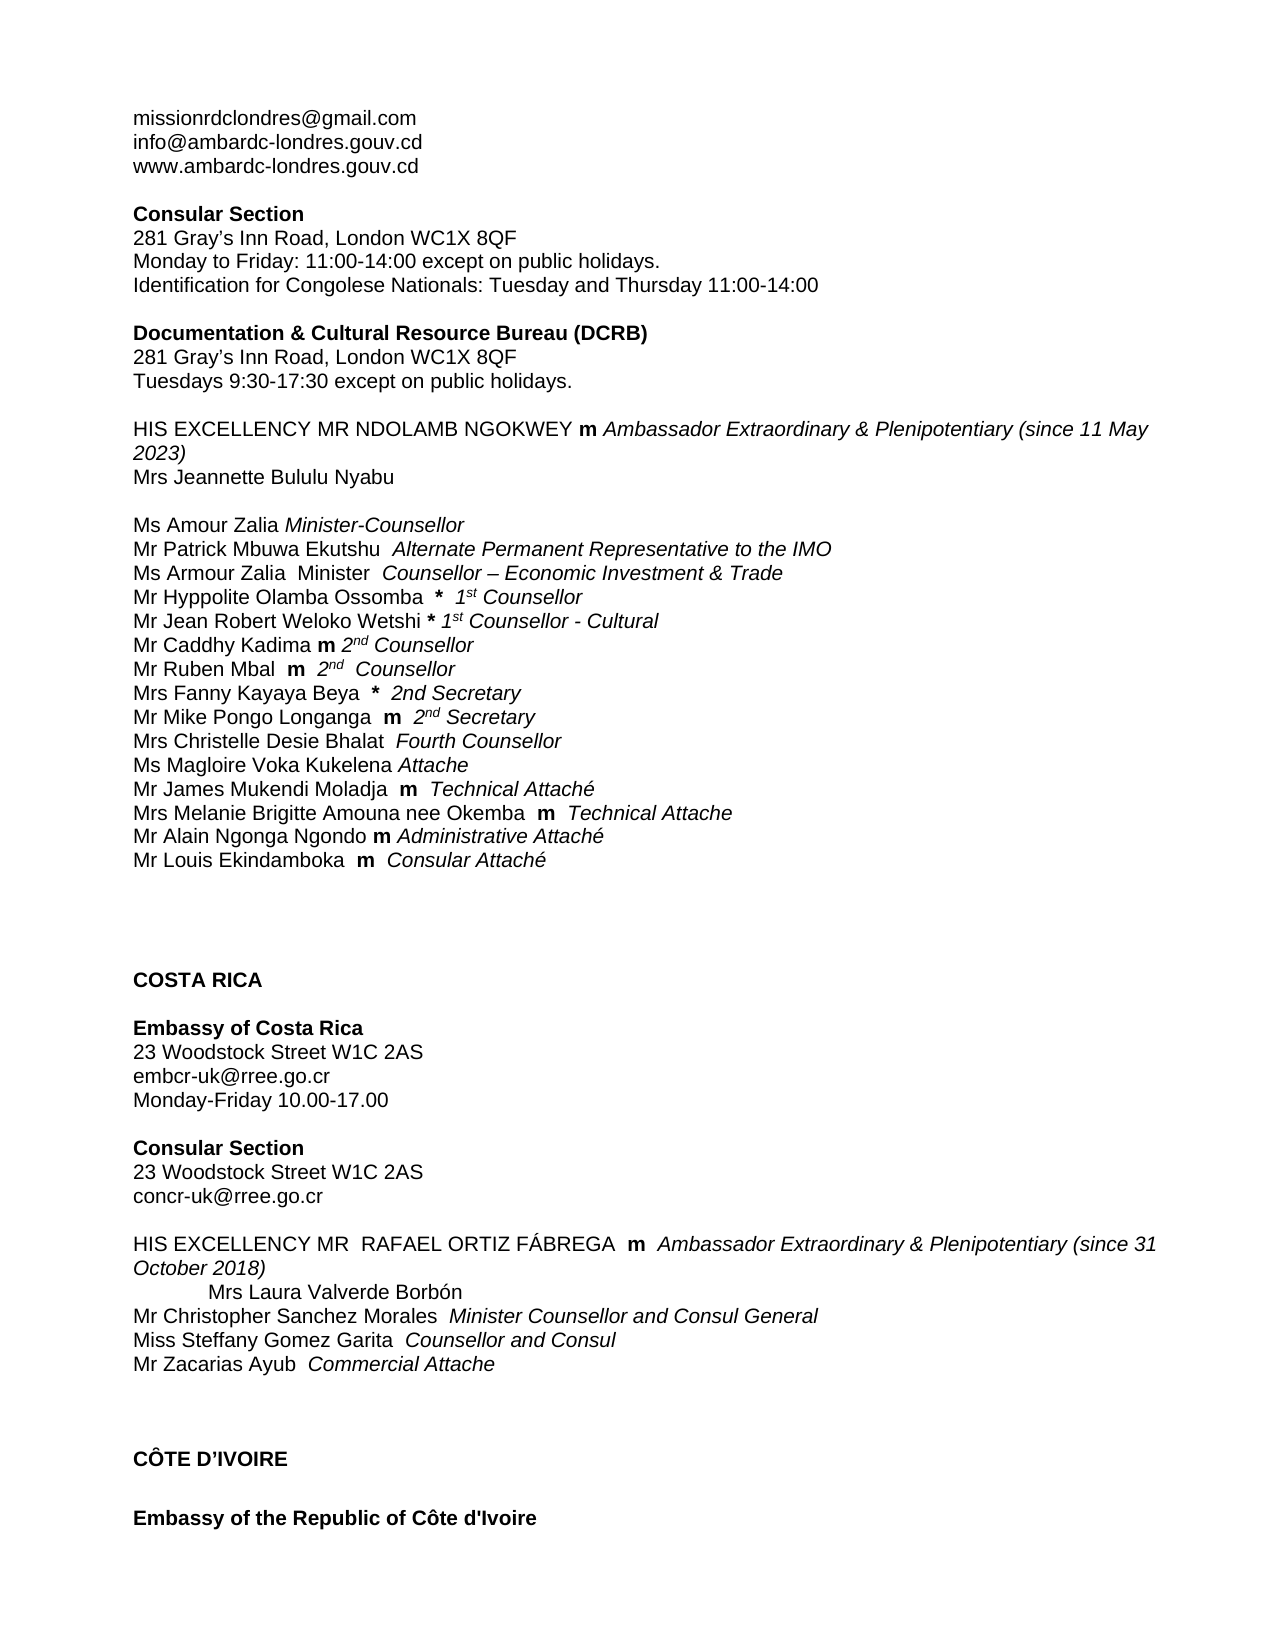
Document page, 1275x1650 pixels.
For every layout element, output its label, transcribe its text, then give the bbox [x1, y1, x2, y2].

text Mr Christopher Sanchez Morales Minister Counsellor and Consul General [133, 1303, 1181, 1327]
text Documentation & Cultural Resource Bureau (DCRB) [133, 321, 1181, 345]
text Mr Jean Robert Weloko Wetshi * 1st Counsellor - Cultural [133, 609, 1181, 633]
text embcr-uk@rree.go.cr [133, 1064, 1181, 1088]
text Monday-Friday 10.00-17.00 [133, 1088, 1181, 1112]
text 23 Woodstock Street W1C 2AS [133, 1160, 1181, 1184]
text Mrs Laura Valverde Borbón [133, 1279, 1181, 1303]
text Miss Steffany Gomez Garita Counsellor and Consul [133, 1327, 1181, 1351]
text Ms Armour Zalia Minister Counsellor – Economic Investment & Trade [133, 561, 1181, 585]
text Identification for Congolese Nationals: Tuesday and Thursday 11:00-14:00 [133, 273, 1181, 297]
text Embassy of Costa Rica [133, 1016, 1181, 1040]
text 281 Gray’s Inn Road, London WC1X 8QF [133, 345, 1181, 369]
text Mr Louis Ekindamboka m Consular Attaché [133, 848, 1181, 872]
text Consular Section [133, 201, 1181, 225]
text Embassy of the Republic of Côte d'Ivoire [133, 1502, 1181, 1531]
text Mr James Mukendi Moladja m Technical Attaché [133, 776, 1181, 800]
text Mr Patrick Mbuwa Ekutshu Alternate Permanent Representative to the IMO [133, 537, 1181, 561]
text HIS EXCELLENCY MR RAFAEL ORTIZ FÁBREGA m Ambassador Extraordinary & Plenipotentiary (since 31 October 2018) [133, 1232, 1181, 1279]
text info@ambardc-londres.gouv.cd [133, 129, 1181, 153]
text Ms Magloire Voka Kukelena Attache [133, 752, 1181, 776]
text Mrs Jeannette Bululu Nyabu [133, 465, 1181, 489]
text Mr Caddhy Kadima m 2nd Counsellor [133, 633, 1181, 657]
text Mr Hyppolite Olamba Ossomba * 1st Counsellor [133, 585, 1181, 609]
text Mr Alain Ngonga Ngondo m Administrative Attaché [133, 824, 1181, 848]
text HIS EXCELLENCY MR NDOLAMB NGOKWEY m Ambassador Extraordinary & Plenipotentiary (since 11 May 2023) [133, 417, 1181, 465]
text Mr Ruben Mbal m 2nd Counsellor [133, 657, 1181, 681]
text Mrs Christelle Desie Bhalat Fourth Counsellor [133, 728, 1181, 752]
text Ms Amour Zalia Minister-Counsellor [133, 513, 1181, 537]
text Mr Zacarias Ayub Commercial Attache [133, 1351, 1181, 1375]
text www.ambardc-londres.gouv.cd [133, 153, 1181, 177]
text CȎTE D’IVOIRE [133, 1447, 1181, 1471]
text Monday to Friday: 11:00-14:00 except on public holidays. [133, 249, 1181, 273]
text Tuesdays 9:30-17:30 except on public holidays. [133, 369, 1181, 393]
text Mrs Fanny Kayaya Beya * 2nd Secretary [133, 681, 1181, 704]
text Consular Section [133, 1136, 1181, 1160]
text 23 Woodstock Street W1C 2AS [133, 1040, 1181, 1064]
text COSTA RICA [133, 968, 1181, 992]
text 281 Gray’s Inn Road, London WC1X 8QF [133, 225, 1181, 249]
text Mrs Melanie Brigitte Amouna nee Okemba m Technical Attache [133, 800, 1181, 824]
text missionrdclondres@gmail.com [133, 106, 1181, 129]
text Mr Mike Pongo Longanga m 2nd Secretary [133, 704, 1181, 728]
text concr-uk@rree.go.cr [133, 1184, 1181, 1208]
